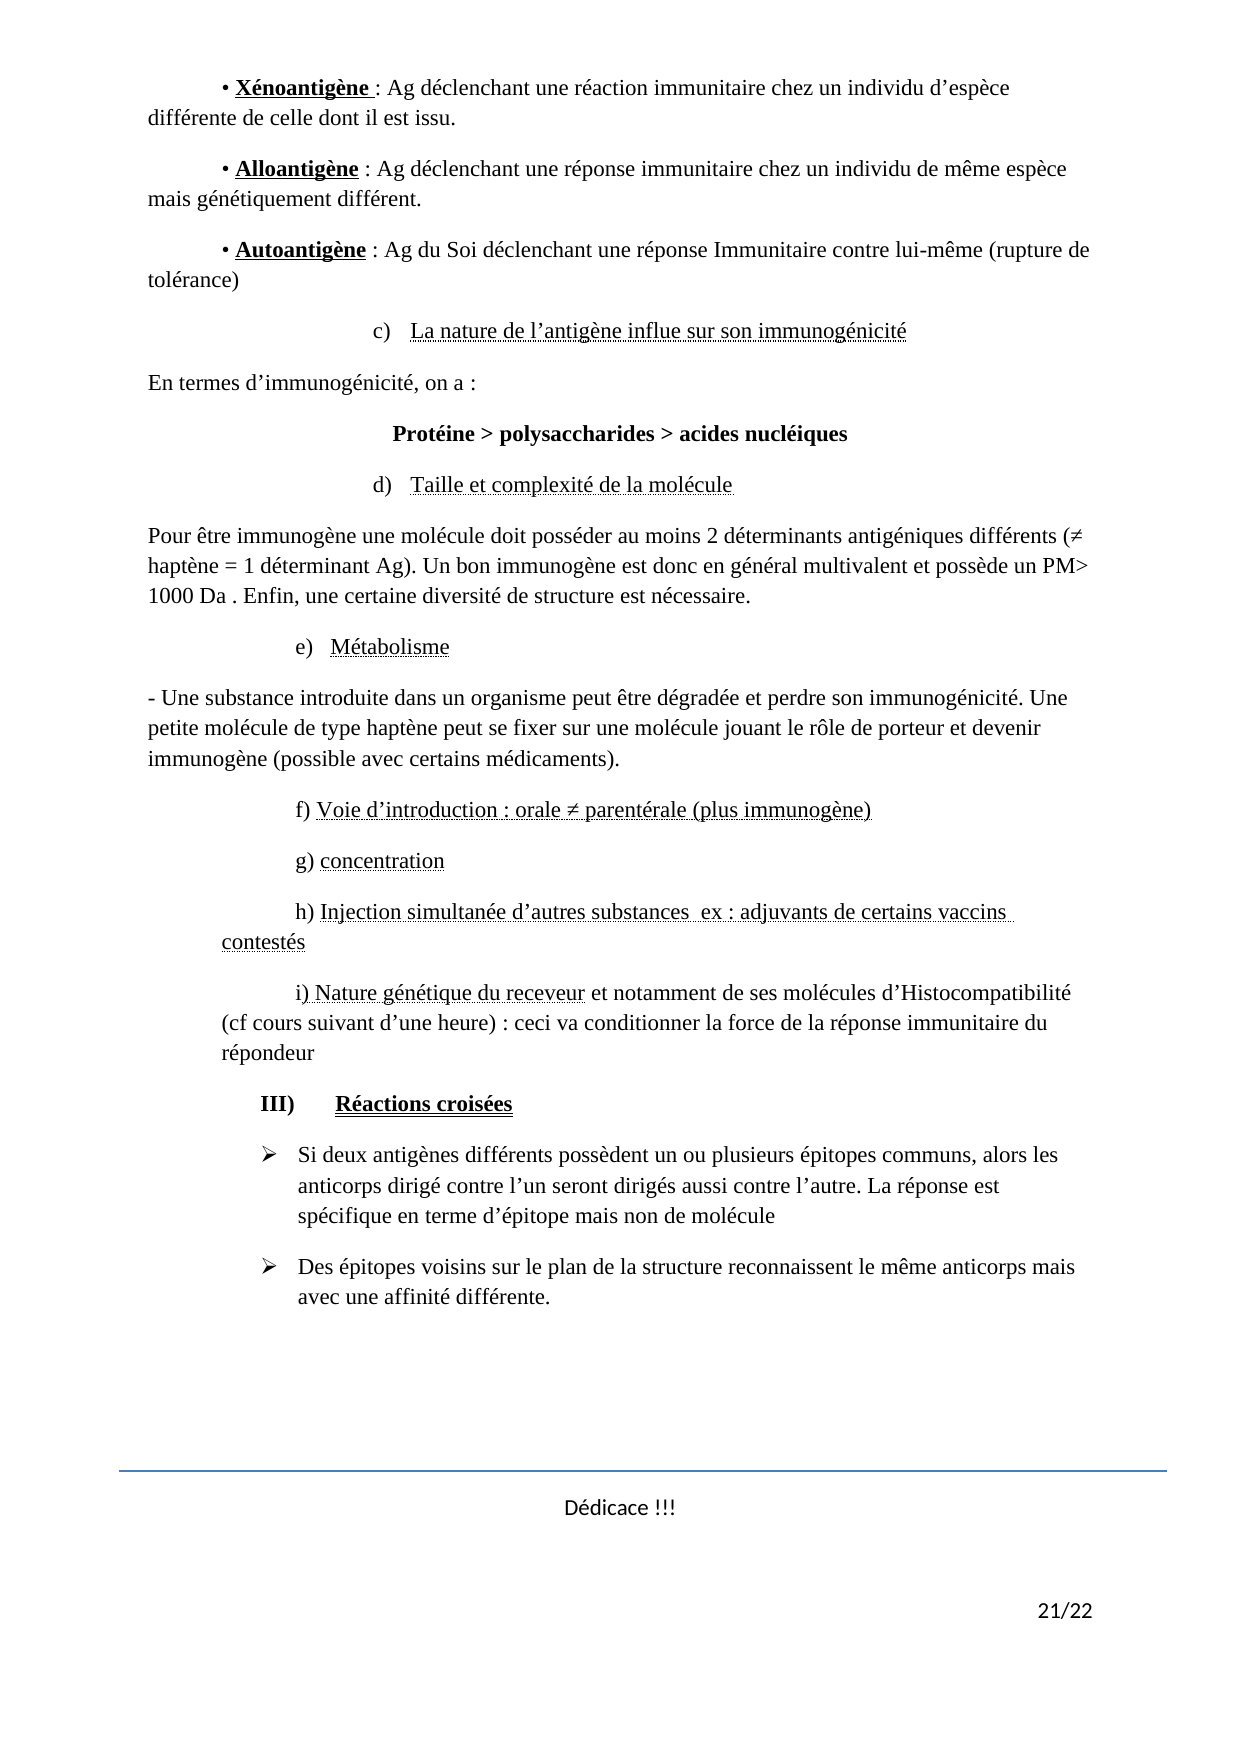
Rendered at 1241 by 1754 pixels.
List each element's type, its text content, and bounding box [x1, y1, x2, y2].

list Taille et complexité de la molécule [373, 471, 1093, 497]
text • Alloantigène : Ag déclenchant une réponse immunitaire chez un individu de même espèce mais génétiquement différent. [148, 155, 1093, 212]
text g) concentration [221, 847, 1093, 873]
list Des épitopes voisins sur le plan de la structure reconnaissent le même anticorps mais avec une affinité différente. [260, 1253, 1093, 1309]
text f) Voie d’introduction : orale ≠ parentérale (plus immunogène) [221, 796, 1093, 822]
text e) Métabolisme [221, 633, 1093, 659]
text Dédicace !!! [148, 1493, 1093, 1521]
list Si deux antigènes différents possèdent un ou plusieurs épitopes communs, alors les anticorps dirigé contre l’un seront dirigés aussi contre l’autre. La réponse est spécifique en terme d’épitope mais non de molécule [260, 1141, 1093, 1228]
text - Une substance introduite dans un organisme peut être dégradée et perdre son immunogénicité. Une petite molécule de type haptène peut se fixer sur une molécule jouant le rôle de porteur et devenir immunogène (possible avec certains médicaments). [148, 684, 1093, 771]
text i) Nature génétique du receveur et notamment de ses molécules d’Histocompatibilité (cf cours suivant d’une heure) : ceci va conditionner la force de la réponse immunitaire du répondeur [221, 979, 1093, 1066]
text En termes d’immunogénicité, on a : [148, 368, 1093, 395]
text • Xénoantigène : Ag déclenchant une réaction immunitaire chez un individu d’espèce différente de celle dont il est issu. [148, 74, 1093, 130]
list Réactions croisées [260, 1090, 1093, 1117]
text • Autoantigène : Ag du Soi déclenchant une réponse Immunitaire contre lui-même (rupture de tolérance) [148, 236, 1093, 293]
text h) Injection simultanée d’autres substances ex : adjuvants de certains vaccins contestés [221, 898, 1093, 954]
text Pour être immunogène une molécule doit posséder au moins 2 déterminants antigéniques différents (≠ haptène = 1 déterminant Ag). Un bon immunogène est donc en général multivalent et possède un PM> 1000 Da . Enfin, une certaine diversité de structure est nécessaire. [148, 522, 1093, 608]
text Protéine > polysaccharides > acides nucléiques [148, 419, 1093, 446]
list La nature de l’antigène influe sur son immunogénicité [373, 317, 1093, 344]
